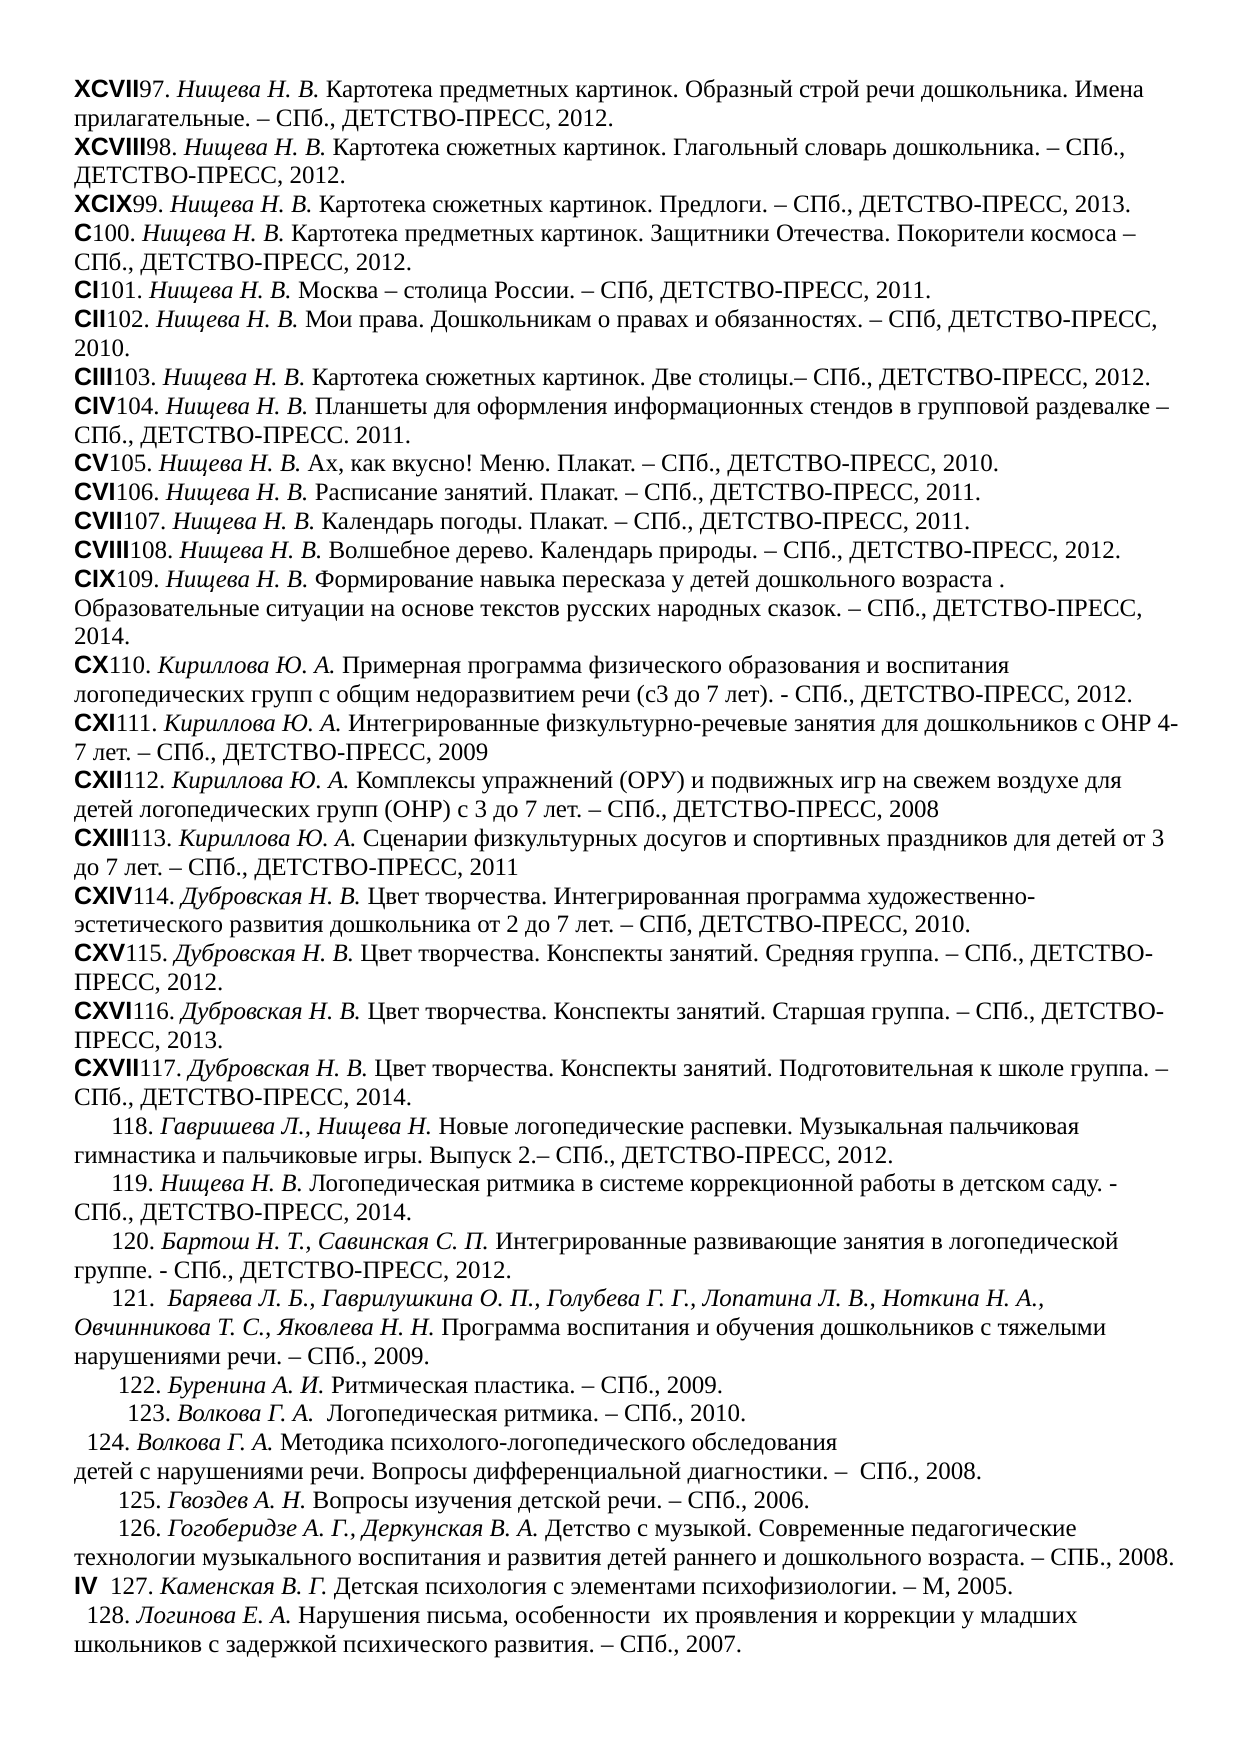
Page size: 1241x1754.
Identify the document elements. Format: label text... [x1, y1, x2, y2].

list 127. Каменская В. Г. Детская психология с элементами психофизиологии. – М, 2005. [74, 1571, 1181, 1600]
text 119. Нищева Н. В. Логопедическая ритмика в системе коррекционной работы в детском саду. - СПб., ДЕТСТВО-ПРЕСС, 2014. [74, 1168, 1181, 1226]
list 109. Нищева Н. В. Формирование навыка пересказа у детей дошкольного возраста . Образовательные ситуации на основе текстов русских народных сказок. – СПб., ДЕТСТВО-ПРЕСС, 2014. [74, 564, 1181, 650]
list 110. Кириллова Ю. А. Примерная программа физического образования и воспитания логопедических групп с общим недоразвитием речи (с3 до 7 лет). - СПб., ДЕТСТВО-ПРЕСС, 2012. [74, 650, 1181, 708]
text 125. Гвоздев А. Н. Вопросы изучения детской речи. – СПб., 2006. [74, 1485, 1181, 1513]
list 114. Дубровская Н. В. Цвет творчества. Интегрированная программа художественно-эстетического развития дошкольника от 2 до 7 лет. – СПб, ДЕТСТВО-ПРЕСС, 2010. [74, 881, 1181, 938]
list 97. Нищева Н. В. Картотека предметных картинок. Образный строй речи дошкольника. Имена прилагательные. – СПб., ДЕТСТВО-ПРЕСС, 2012. [74, 74, 1181, 131]
list 115. Дубровская Н. В. Цвет творчества. Конспекты занятий. Средняя группа. – СПб., ДЕТСТВО-ПРЕСС, 2012. [74, 938, 1181, 996]
text 123. Волкова Г. А. Логопедическая ритмика. – СПб., 2010. [74, 1398, 1181, 1427]
text 118. Гавришева Л., Нищева Н. Новые логопедические распевки. Музыкальная пальчиковая гимнастика и пальчиковые игры. Выпуск 2.– СПб., ДЕТСТВО-ПРЕСС, 2012. [74, 1111, 1181, 1168]
list 113. Кириллова Ю. А. Сценарии физкультурных досугов и спортивных праздников для детей от 3 до 7 лет. – СПб., ДЕТСТВО-ПРЕСС, 2011 [74, 823, 1181, 881]
list 106. Нищева Н. В. Расписание занятий. Плакат. – СПб., ДЕТСТВО-ПРЕСС, 2011. [74, 477, 1181, 506]
text 122. Буренина А. И. Ритмическая пластика. – СПб., 2009. [74, 1370, 1181, 1398]
text 126. Гогоберидзе А. Г., Деркунская В. А. Детство с музыкой. Современные педагогические технологии музыкального воспитания и развития детей раннего и дошкольного возраста. – СПБ., 2008. [74, 1513, 1181, 1571]
text 120. Бартош Н. Т., Савинская С. П. Интегрированные развивающие занятия в логопедической группе. - СПб., ДЕТСТВО-ПРЕСС, 2012. [74, 1226, 1181, 1283]
list 101. Нищева Н. В. Москва – столица России. – СПб, ДЕТСТВО-ПРЕСС, 2011. [74, 276, 1181, 304]
text 124. Волкова Г. А. Методика психолого-логопедического обследования [74, 1427, 1181, 1456]
list 98. Нищева Н. В. Картотека сюжетных картинок. Глагольный словарь дошкольника. – СПб., ДЕТСТВО-ПРЕСС, 2012. [74, 131, 1181, 189]
list 108. Нищева Н. В. Волшебное дерево. Календарь природы. – СПб., ДЕТСТВО-ПРЕСС, 2012. [74, 535, 1181, 564]
text 128. Логинова Е. А. Нарушения письма, особенности их проявления и коррекции у младших школьников с задержкой психического развития. – СПб., 2007. [74, 1600, 1181, 1657]
list 117. Дубровская Н. В. Цвет творчества. Конспекты занятий. Подготовительная к школе группа. – СПб., ДЕТСТВО-ПРЕСС, 2014. [74, 1053, 1181, 1111]
list 102. Нищева Н. В. Мои права. Дошкольникам о правах и обязанностях. – СПб, ДЕТСТВО-ПРЕСС, 2010. [74, 304, 1181, 362]
text детей с нарушениями речи. Вопросы дифференциальной диагностики. – СПб., 2008. [74, 1456, 1181, 1485]
list 104. Нищева Н. В. Планшеты для оформления информационных стендов в групповой раздевалке – СПб., ДЕТСТВО-ПРЕСС. 2011. [74, 391, 1181, 448]
list 99. Нищева Н. В. Картотека сюжетных картинок. Предлоги. – СПб., ДЕТСТВО-ПРЕСС, 2013. [74, 189, 1181, 218]
text 121. Баряева Л. Б., Гаврилушкина О. П., Голубева Г. Г., Лопатина Л. В., Ноткина Н. А., Овчинникова Т. С., Яковлева Н. Н. Программа воспитания и обучения дошкольников с тяжелыми нарушениями речи. – СПб., 2009. [74, 1283, 1181, 1370]
list 100. Нищева Н. В. Картотека предметных картинок. Защитники Отечества. Покорители космоса – СПб., ДЕТСТВО-ПРЕСС, 2012. [74, 218, 1181, 276]
list 116. Дубровская Н. В. Цвет творчества. Конспекты занятий. Старшая группа. – СПб., ДЕТСТВО-ПРЕСС, 2013. [74, 996, 1181, 1053]
list 112. Кириллова Ю. А. Комплексы упражнений (ОРУ) и подвижных игр на свежем воздухе для детей логопедических групп (ОНР) с 3 до 7 лет. – СПб., ДЕТСТВО-ПРЕСС, 2008 [74, 765, 1181, 823]
list 103. Нищева Н. В. Картотека сюжетных картинок. Две столицы.– СПб., ДЕТСТВО-ПРЕСС, 2012. [74, 362, 1181, 391]
list 105. Нищева Н. В. Ах, как вкусно! Меню. Плакат. – СПб., ДЕТСТВО-ПРЕСС, 2010. [74, 448, 1181, 477]
list 111. Кириллова Ю. А. Интегрированные физкультурно-речевые занятия для дошкольников с ОНР 4-7 лет. – СПб., ДЕТСТВО-ПРЕСС, 2009 [74, 708, 1181, 765]
list 107. Нищева Н. В. Календарь погоды. Плакат. – СПб., ДЕТСТВО-ПРЕСС, 2011. [74, 506, 1181, 535]
